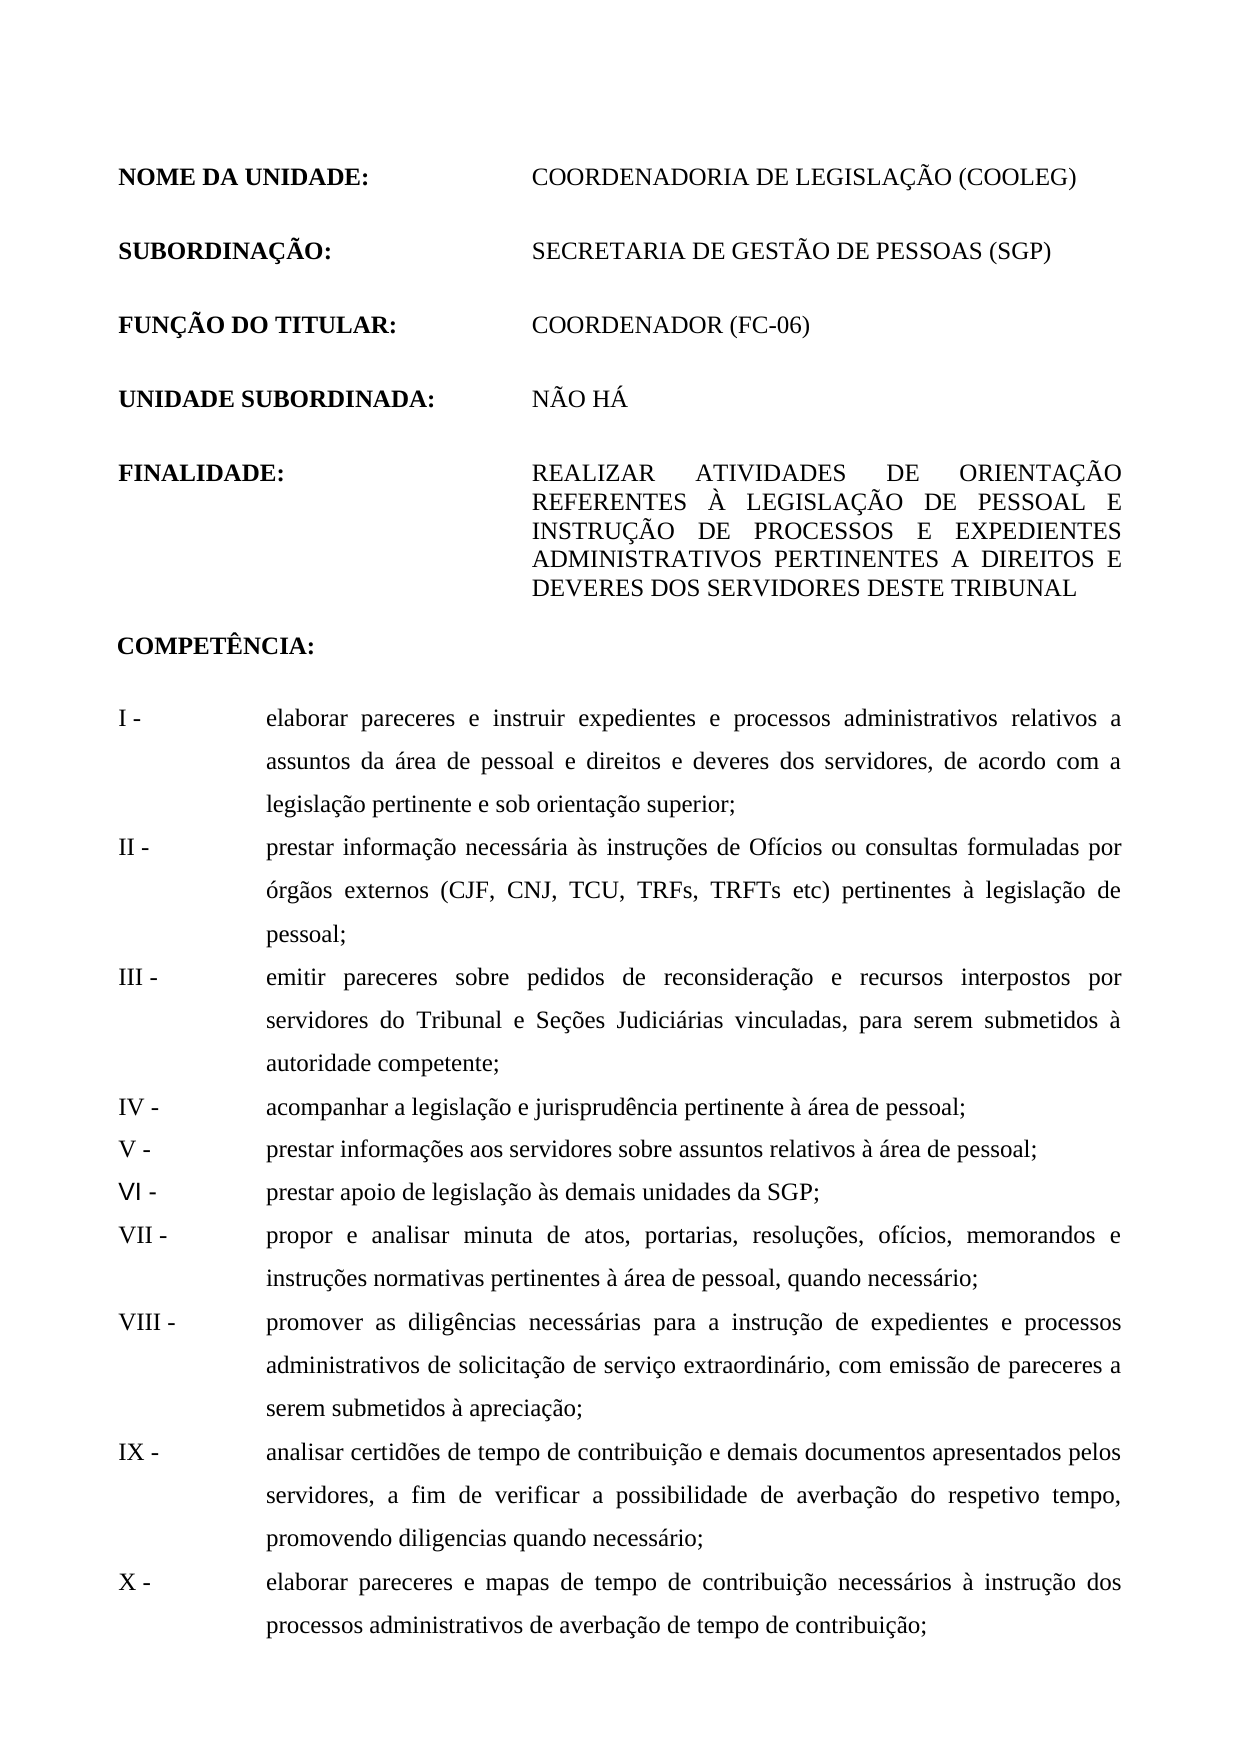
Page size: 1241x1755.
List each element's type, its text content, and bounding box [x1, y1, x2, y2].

list prestar apoio de legislação às demais unidades da SGP; [118, 1177, 1122, 1206]
text UNIDADE SUBORDINADA: NÃO HÁ [118, 384, 1122, 413]
text FINALIDADE: REALIZAR ATIVIDADES DE ORIENTAÇÃO REFERENTES À LEGISLAÇÃO DE PESSOAL E INSTRUÇÃO DE PROCESSOS E EXPEDIENTES ADMINISTRATIVOS PERTINENTES A DIREITOS E DEVERES DOS SERVIDORES DESTE TRIBUNAL [118, 458, 1122, 602]
list propor e analisar minuta de atos, portarias, resoluções, ofícios, memorandos e instruções normativas pertinentes à área de pessoal, quando necessário; [118, 1220, 1122, 1292]
text SUBORDINAÇÃO: SECRETARIA DE GESTÃO DE PESSOAS (SGP) [118, 236, 1122, 264]
list acompanhar a legislação e jurisprudência pertinente à área de pessoal; [118, 1092, 1122, 1121]
list prestar informações aos servidores sobre assuntos relativos à área de pessoal; [118, 1134, 1122, 1163]
text COMPETÊNCIA: [117, 631, 1122, 659]
text FUNÇÃO DO TITULAR: COORDENADOR (FC-06) [118, 310, 1122, 339]
list emitir pareceres sobre pedidos de reconsideração e recursos interpostos por servidores do Tribunal e Seções Judiciárias vinculadas, para serem submetidos à autoridade competente; [118, 962, 1122, 1077]
list analisar certidões de tempo de contribuição e demais documentos apresentados pelos servidores, a fim de verificar a possibilidade de averbação do respetivo tempo, promovendo diligencias quando necessário; [118, 1437, 1122, 1552]
list promover as diligências necessárias para a instrução de expedientes e processos administrativos de solicitação de serviço extraordinário, com emissão de pareceres a serem submetidos à apreciação; [118, 1307, 1122, 1422]
list elaborar pareceres e instruir expedientes e processos administrativos relativos a assuntos da área de pessoal e direitos e deveres dos servidores, de acordo com a legislação pertinente e sob orientação superior; [118, 703, 1122, 818]
list prestar informação necessária às instruções de Ofícios ou consultas formuladas por órgãos externos (CJF, CNJ, TCU, TRFs, TRFTs etc) pertinentes à legislação de pessoal; [118, 832, 1122, 947]
text NOME DA UNIDADE: COORDENADORIA DE LEGISLAÇÃO (COOLEG) [118, 162, 1122, 190]
list elaborar pareceres e mapas de tempo de contribuição necessários à instrução dos processos administrativos de averbação de tempo de contribuição; [118, 1567, 1122, 1638]
